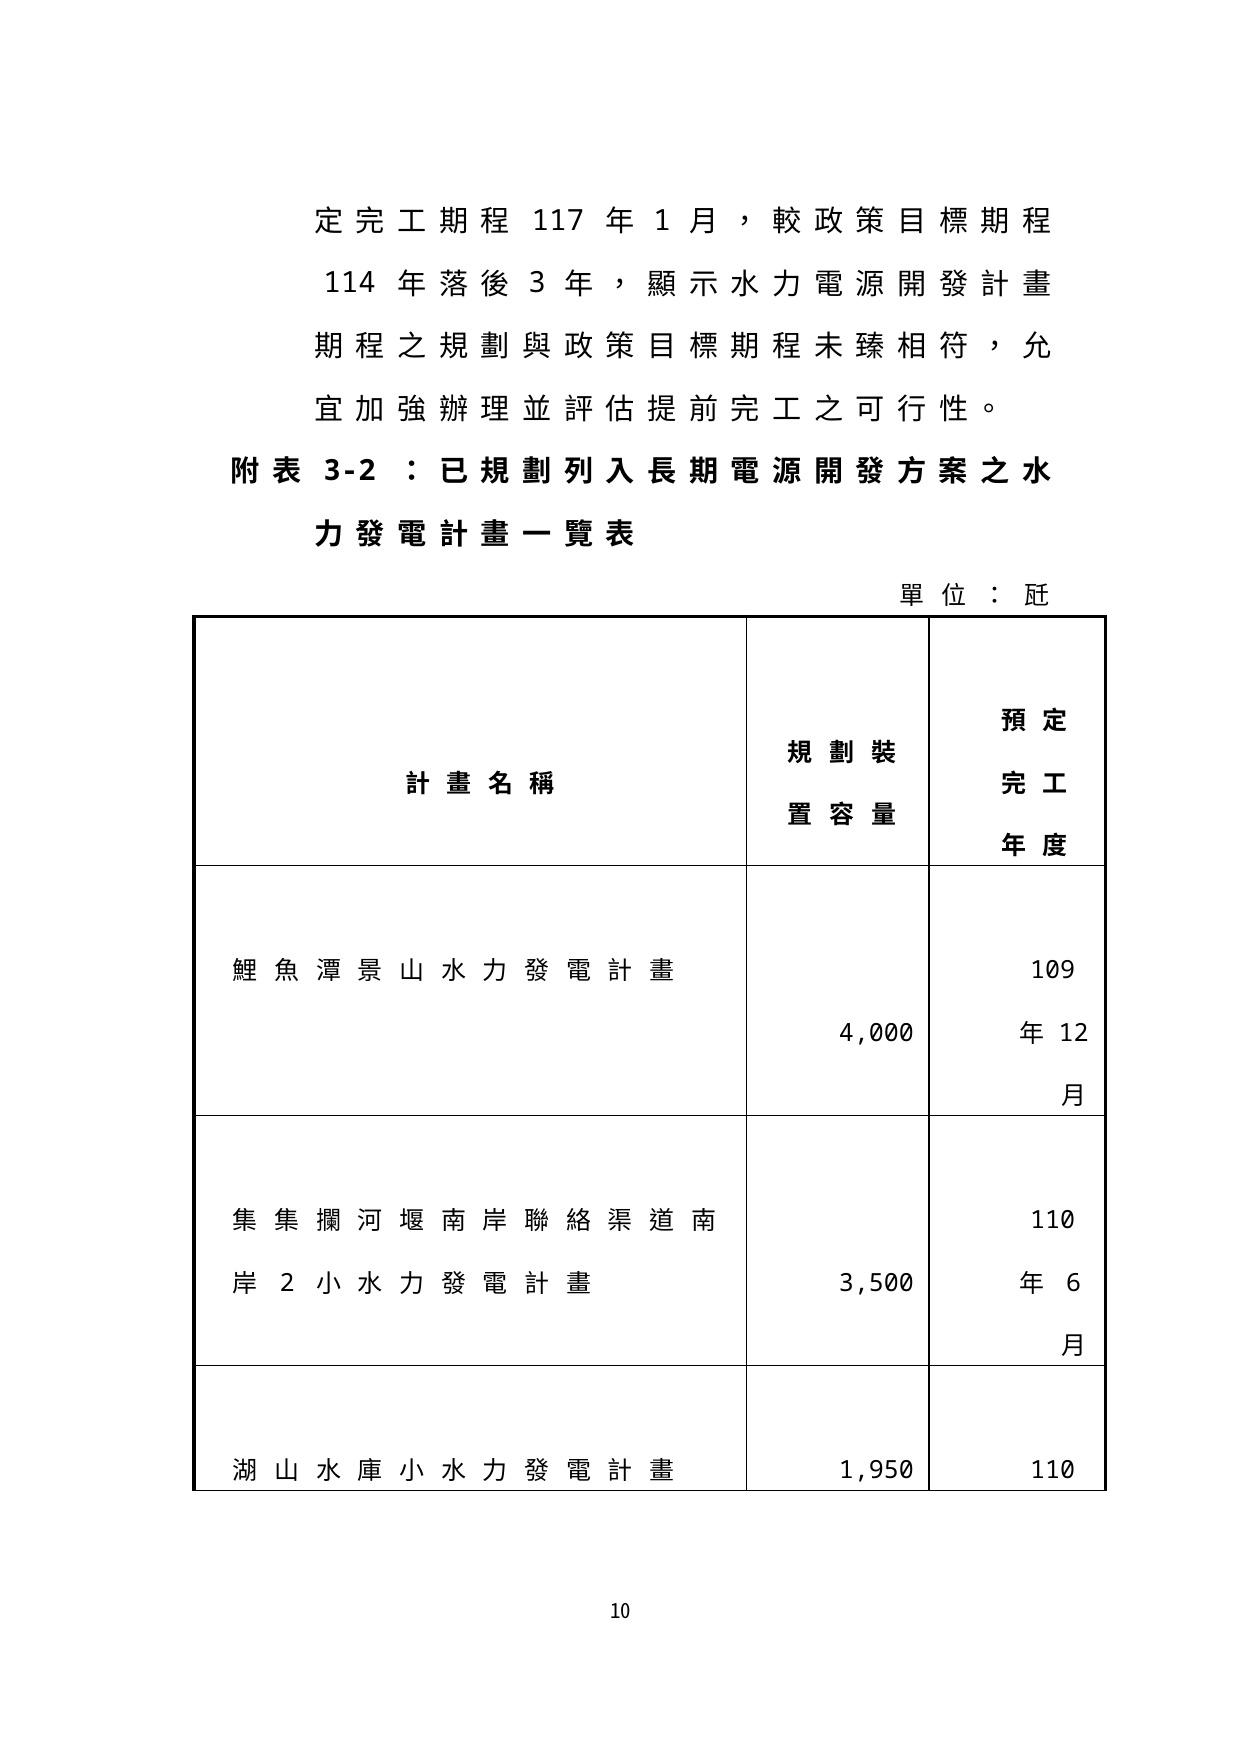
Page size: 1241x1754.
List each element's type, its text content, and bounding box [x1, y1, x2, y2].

table_cell 109年12月 [930, 866, 1104, 1115]
table_cell 集集攔河堰南岸聯絡渠道南岸2小水力發電計畫 [196, 1116, 746, 1365]
table_header 計畫名稱 [196, 618, 746, 865]
text 定完工期程117年1月，較政策目標期程114年落後3年，顯示水力電源開發計畫期程之規劃與政策目標期程未臻相符，允宜加強辦理並評估提前完工之可行性。 [271, 177, 1058, 427]
table_cell 110 [930, 1366, 1104, 1490]
table_cell 4,000 [747, 866, 928, 1115]
table_cell 3,500 [747, 1116, 928, 1365]
table_cell 鯉魚潭景山水力發電計畫 [196, 866, 746, 1115]
text 附表3-2：已規劃列入長期電源開發方案之水力發電計畫一覽表 [184, 427, 1058, 552]
table_header 預定完工年度 [930, 618, 1104, 865]
table_cell 1,950 [747, 1366, 928, 1490]
table_header 規劃裝置容量 [747, 618, 928, 865]
table_cell 110年6月 [930, 1116, 1104, 1365]
table_cell 湖山水庫小水力發電計畫 [196, 1366, 746, 1490]
text 單位：瓩 [184, 552, 1058, 615]
